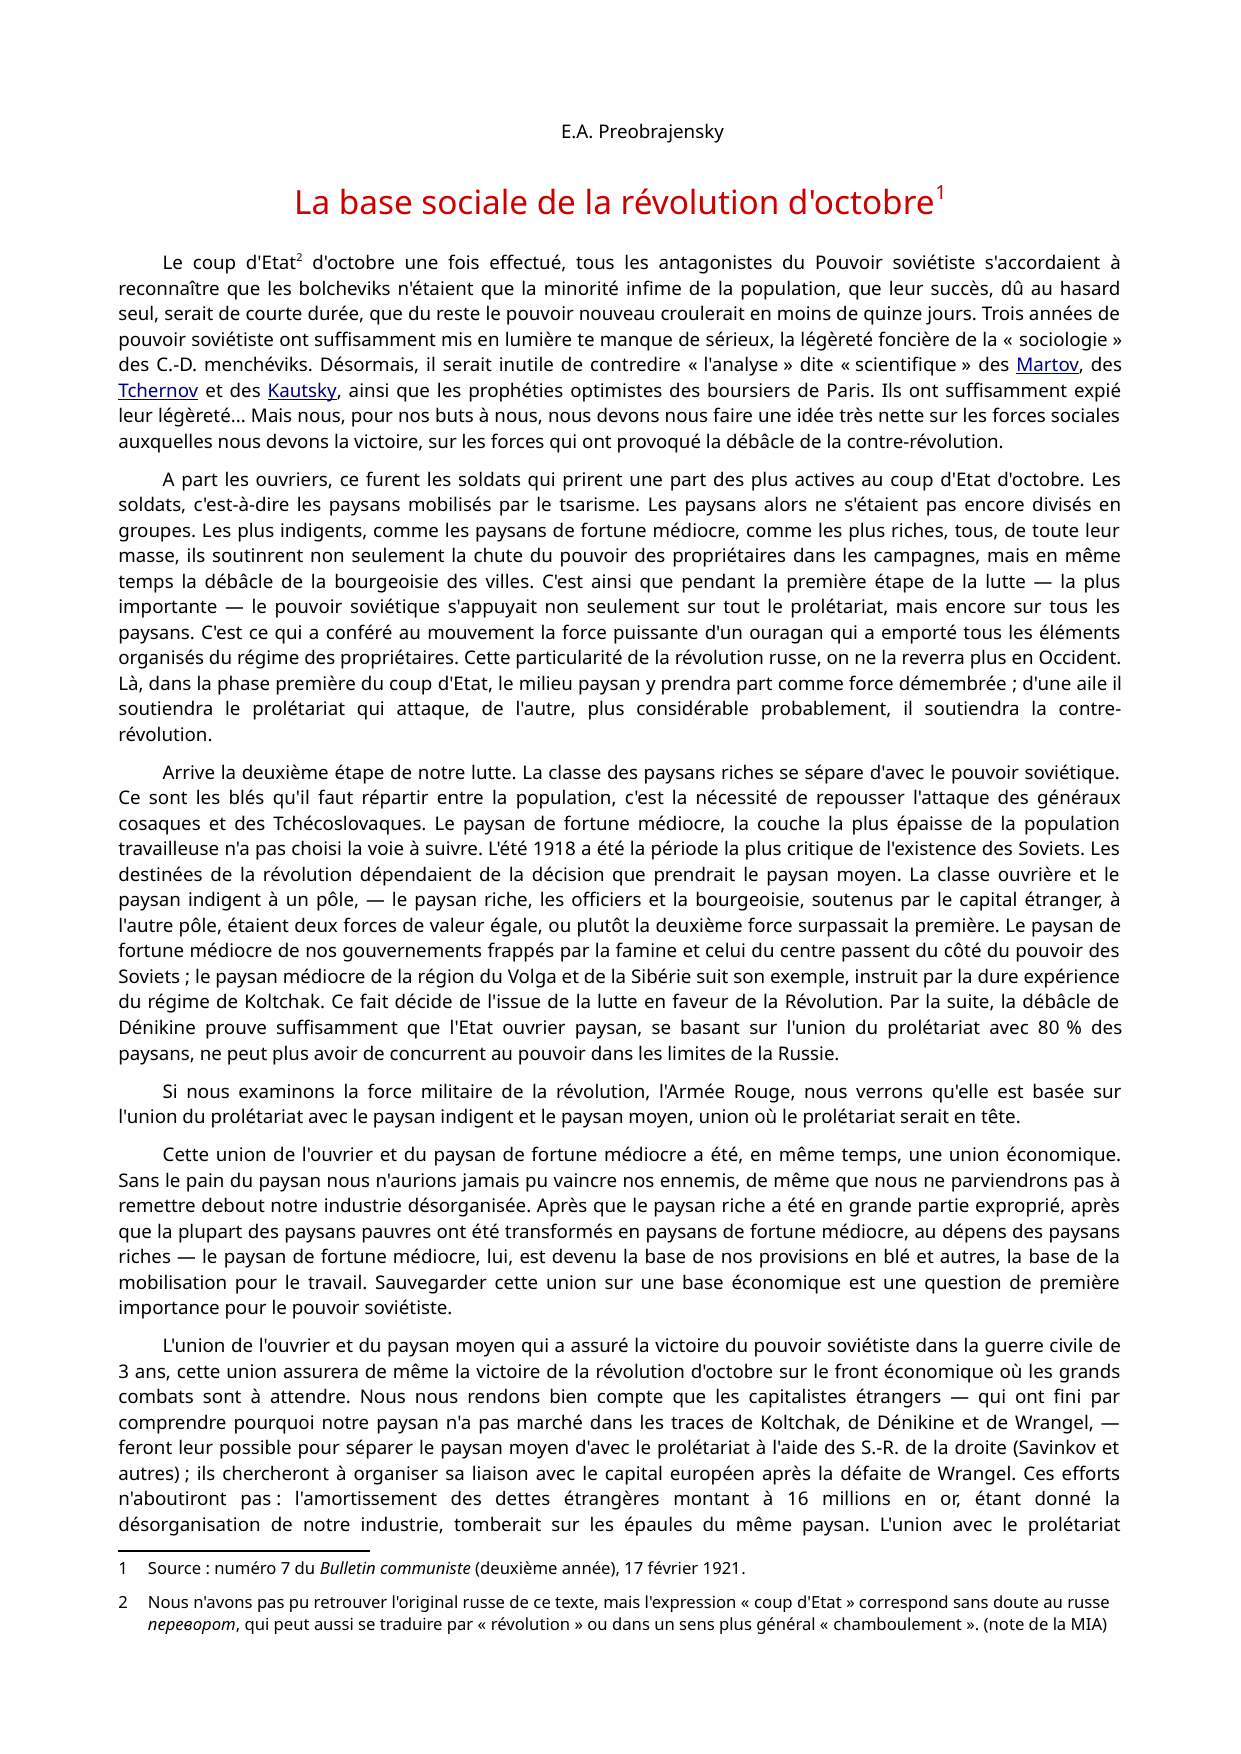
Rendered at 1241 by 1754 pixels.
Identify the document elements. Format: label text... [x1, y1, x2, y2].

text L'union de l'ouvrier et du paysan moyen qui a assuré la victoire du pouvoir soviétiste dans la guerre civile de 3 ans, cette union assurera de même la victoire de la révolution d'octobre sur le front économique où les grands combats sont à attendre. Nous nous rendons bien compte que les capitalistes étrangers — qui ont fini par comprendre pourquoi notre paysan n'a pas marché dans les traces de Koltchak, de Dénikine et de Wrangel, — feront leur possible pour séparer le paysan moyen d'avec le prolétariat à l'aide des S.-R. de la droite (Savinkov et autres) ; ils chercheront à organiser sa liaison avec le capital européen après la défaite de Wrangel. Ces efforts n'aboutiront pas : l'amortissement des dettes étrangères montant à 16 millions en or, étant donné la désorganisation de notre industrie, tomberait sur les épaules du même paysan. L'union avec le prolétariat [118, 1333, 1122, 1537]
text Source : numéro 7 du Bulletin communiste (deuxième année), 17 février 1921. [118, 1557, 1122, 1580]
subtitle La base sociale de la révolution d'octobre [118, 179, 1122, 224]
text Si nous examinons la force militaire de la révolution, l'Armée Rouge, nous verrons qu'elle est basée sur l'union du prolétariat avec le paysan indigent et le paysan moyen, union où le prolétariat serait en tête. [118, 1078, 1122, 1129]
text Le coup d'Etat d'octobre une fois effectué, tous les antagonistes du Pouvoir soviétiste s'accordaient à reconnaître que les bolcheviks n'étaient que la minorité infime de la population, que leur succès, dû au hasard seul, serait de courte durée, que du reste le pouvoir nouveau croulerait en moins de quinze jours. Trois années de pouvoir soviétiste ont suffisamment mis en lumière te manque de sérieux, la légèreté foncière de la « sociologie » des C.-D. menchéviks. Désormais, il serait inutile de contredire « l'analyse » dite « scientifique » des Martov, des Tchernov et des Kautsky, ainsi que les prophéties optimistes des boursiers de Paris. Ils ont suffisamment expié leur légèreté... Mais nous, pour nos buts à nous, nous devons nous faire une idée très nette sur les forces sociales auxquelles nous devons la victoire, sur les forces qui ont provoqué la débâcle de la contre-révolution. [118, 249, 1122, 453]
text A part les ouvriers, ce furent les soldats qui prirent une part des plus actives au coup d'Etat d'octobre. Les soldats, c'est-à-dire les paysans mobilisés par le tsarisme. Les paysans alors ne s'étaient pas encore divisés en groupes. Les plus indigents, comme les paysans de fortune médiocre, comme les plus riches, tous, de toute leur masse, ils soutinrent non seulement la chute du pouvoir des propriétaires dans les campagnes, mais en même temps la débâcle de la bourgeoisie des villes. C'est ainsi que pendant la première étape de la lutte — la plus importante — le pouvoir soviétique s'appuyait non seulement sur tout le prolétariat, mais encore sur tous les paysans. C'est ce qui a conféré au mouvement la force puissante d'un ouragan qui a emporté tous les éléments organisés du régime des propriétaires. Cette particularité de la révolution russe, on ne la reverra plus en Occident. Là, dans la phase première du coup d'Etat, le milieu paysan y prendra part comme force démembrée ; d'une aile il soutiendra le prolétariat qui attaque, de l'autre, plus considérable probablement, il soutiendra la contre-révolution. [118, 466, 1122, 747]
text Arrive la deuxième étape de notre lutte. La classe des paysans riches se sépare d'avec le pouvoir soviétique. Ce sont les blés qu'il faut répartir entre la population, c'est la nécessité de repousser l'attaque des généraux cosaques et des Tchécoslovaques. Le paysan de fortune médiocre, la couche la plus épaisse de la population travailleuse n'a pas choisi la voie à suivre. L'été 1918 a été la période la plus critique de l'existence des Soviets. Les destinées de la révolution dépendaient de la décision que prendrait le paysan moyen. La classe ouvrière et le paysan indigent à un pôle, — le paysan riche, les officiers et la bourgeoisie, soutenus par le capital étranger, à l'autre pôle, étaient deux forces de valeur égale, ou plutôt la deuxième force surpassait la première. Le paysan de fortune médiocre de nos gouvernements frappés par la famine et celui du centre passent du côté du pouvoir des Soviets ; le paysan médiocre de la région du Volga et de la Sibérie suit son exemple, instruit par la dure expérience du régime de Koltchak. Ce fait décide de l'issue de la lutte en faveur de la Révolution. Par la suite, la débâcle de Dénikine prouve suffisamment que l'Etat ouvrier paysan, se basant sur l'union du prolétariat avec 80 % des paysans, ne peut plus avoir de concurrent au pouvoir dans les limites de la Russie. [118, 759, 1122, 1065]
text Cette union de l'ouvrier et du paysan de fortune médiocre a été, en même temps, une union économique. Sans le pain du paysan nous n'aurions jamais pu vaincre nos ennemis, de même que nous ne parviendrons pas à remettre debout notre industrie désorganisée. Après que le paysan riche a été en grande partie exproprié, après que la plupart des paysans pauvres ont été transformés en paysans de fortune médiocre, au dépens des paysans riches — le paysan de fortune médiocre, lui, est devenu la base de nos provisions en blé et autres, la base de la mobilisation pour le travail. Sauvegarder cette union sur une base économique est une question de première importance pour le pouvoir soviétiste. [118, 1141, 1122, 1320]
text Nous n'avons pas pu retrouver l'original russe de ce texte, mais l'expression « coup d'Etat » correspond sans doute au russe переворот, qui peut aussi se traduire par « révolution » ou dans un sens plus général « chamboulement ». (note de la MIA) [118, 1590, 1122, 1636]
text E.A. Preobrajensky [118, 118, 1122, 144]
